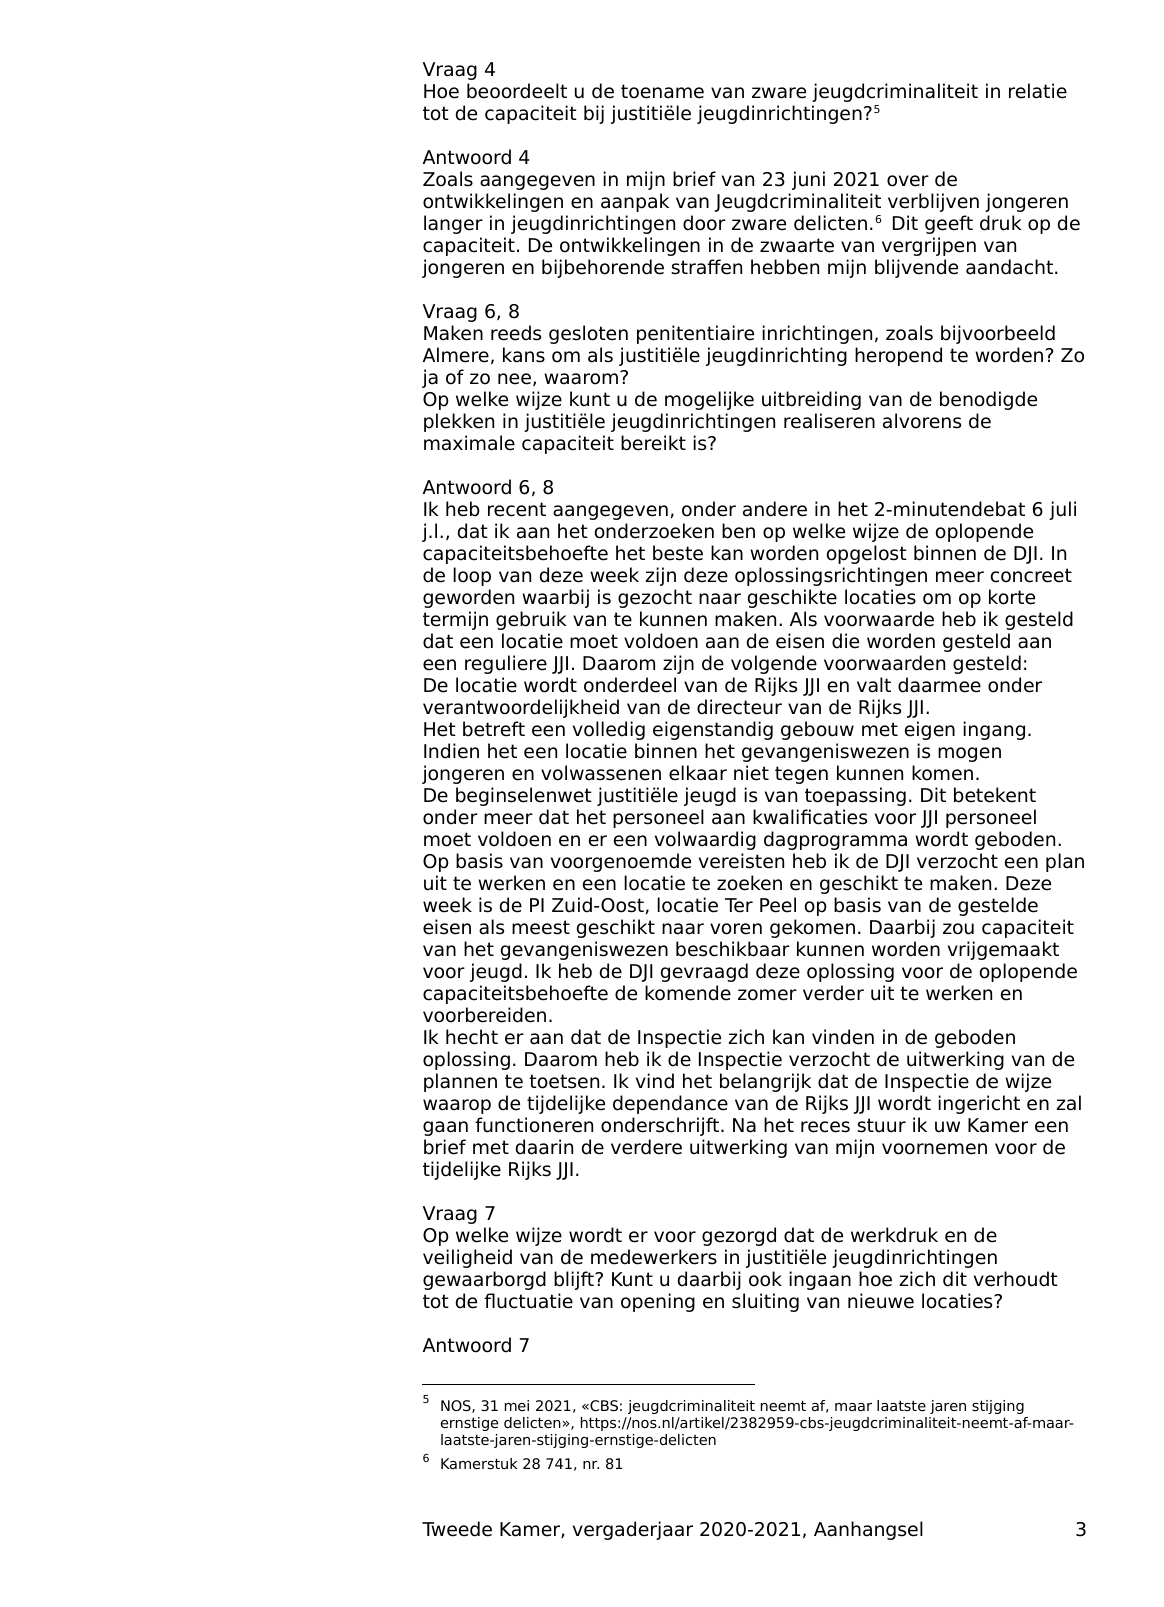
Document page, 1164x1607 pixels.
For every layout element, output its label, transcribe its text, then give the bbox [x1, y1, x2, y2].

text Vraag 7 [422, 1203, 1087, 1225]
text Hoe beoordeelt u de toename van zware jeugdcriminaliteit in relatie tot de capaciteit bij justitiële jeugdinrichtingen? [422, 81, 1087, 125]
text Antwoord 7 [422, 1335, 1087, 1357]
text Maken reeds gesloten penitentiaire inrichtingen, zoals bijvoorbeeld Almere, kans om als justitiële jeugdinrichting heropend te worden? Zo ja of zo nee, waarom? [422, 323, 1087, 389]
text NOS, 31 mei 2021, «CBS: jeugdcriminaliteit neemt af, maar laatste jaren stijging ernstige delicten», https://nos.nl/artikel/2382959-cbs-jeugdcriminaliteit-neemt-af-maar-laatste-jaren-stijging-ernstige-delicten [422, 1393, 1087, 1449]
text Op welke wijze kunt u de mogelijke uitbreiding van de benodigde plekken in justitiële jeugdinrichtingen realiseren alvorens de maximale capaciteit bereikt is? [422, 389, 1087, 455]
text Antwoord 6, 8 [422, 477, 1087, 499]
text De locatie wordt onderdeel van de Rijks JJI en valt daarmee onder verantwoordelijkheid van de directeur van de Rijks JJI. [422, 675, 1087, 719]
text Kamerstuk 28 741, nr. 81 [422, 1452, 1087, 1474]
text Vraag 6, 8 [422, 301, 1087, 323]
text Op welke wijze wordt er voor gezorgd dat de werkdruk en de veiligheid van de medewerkers in justitiële jeugdinrichtingen gewaarborgd blijft? Kunt u daarbij ook ingaan hoe zich dit verhoudt tot de fluctuatie van opening en sluiting van nieuwe locaties? [422, 1225, 1087, 1313]
text Antwoord 4 [422, 147, 1087, 169]
text Ik hecht er aan dat de Inspectie zich kan vinden in de geboden oplossing. Daarom heb ik de Inspectie verzocht de uitwerking van de plannen te toetsen. Ik vind het belangrijk dat de Inspectie de wijze waarop de tijdelijke dependance van de Rijks JJI wordt ingericht en zal gaan functioneren onderschrijft. Na het reces stuur ik uw Kamer een brief met daarin de verdere uitwerking van mijn voornemen voor de tijdelijke Rijks JJI. [422, 1027, 1087, 1181]
text Vraag 4 [422, 59, 1087, 81]
text Zoals aangegeven in mijn brief van 23 juni 2021 over de ontwikkelingen en aanpak van Jeugdcriminaliteit verblijven jongeren langer in jeugdinrichtingen door zware delicten. Dit geeft druk op de capaciteit. De ontwikkelingen in de zwaarte van vergrijpen van jongeren en bijbehorende straffen hebben mijn blijvende aandacht. [422, 169, 1087, 279]
text Ik heb recent aangegeven, onder andere in het 2-minutendebat 6 juli j.l., dat ik aan het onderzoeken ben op welke wijze de oplopende capaciteitsbehoefte het beste kan worden opgelost binnen de DJI. In de loop van deze week zijn deze oplossingsrichtingen meer concreet geworden waarbij is gezocht naar geschikte locaties om op korte termijn gebruik van te kunnen maken. Als voorwaarde heb ik gesteld dat een locatie moet voldoen aan de eisen die worden gesteld aan een reguliere JJI. Daarom zijn de volgende voorwaarden gesteld: [422, 499, 1087, 675]
text Het betreft een volledig eigenstandig gebouw met eigen ingang. Indien het een locatie binnen het gevangeniswezen is mogen jongeren en volwassenen elkaar niet tegen kunnen komen. [422, 719, 1087, 785]
text Op basis van voorgenoemde vereisten heb ik de DJI verzocht een plan uit te werken en een locatie te zoeken en geschikt te maken. Deze week is de PI Zuid-Oost, locatie Ter Peel op basis van de gestelde eisen als meest geschikt naar voren gekomen. Daarbij zou capaciteit van het gevangeniswezen beschikbaar kunnen worden vrijgemaakt voor jeugd. Ik heb de DJI gevraagd deze oplossing voor de oplopende capaciteitsbehoefte de komende zomer verder uit te werken en voorbereiden. [422, 851, 1087, 1027]
text De beginselenwet justitiële jeugd is van toepassing. Dit betekent onder meer dat het personeel aan kwalificaties voor JJI personeel moet voldoen en er een volwaardig dagprogramma wordt geboden. [422, 785, 1087, 851]
